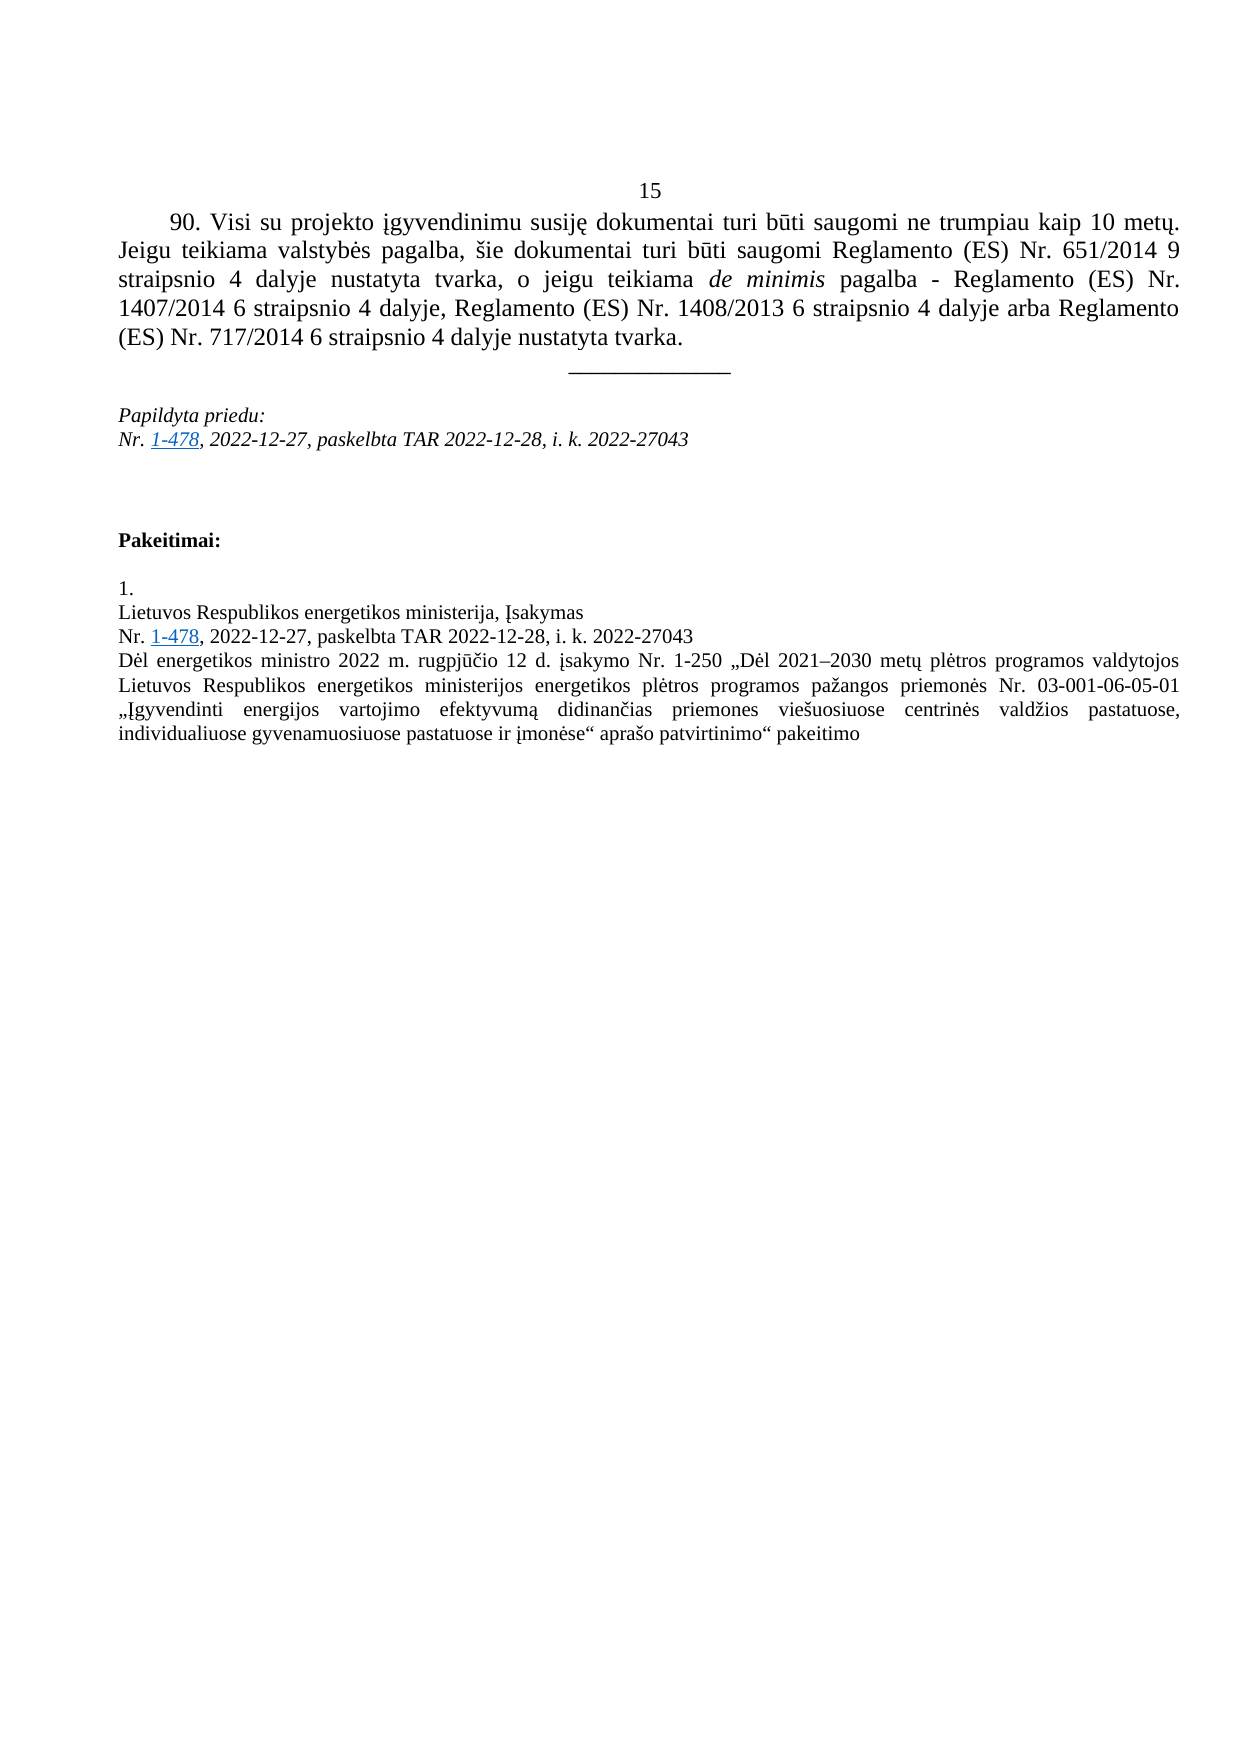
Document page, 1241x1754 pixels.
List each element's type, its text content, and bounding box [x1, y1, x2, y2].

text Nr. 1-478, 2022-12-27, paskelbta TAR 2022-12-28, i. k. 2022-27043 [118, 624, 1181, 648]
text Pakeitimai: [118, 528, 1181, 552]
text Papildyta priedu: [118, 403, 1181, 427]
text ______________ [118, 350, 1181, 374]
text 1. [118, 576, 1181, 600]
text Lietuvos Respublikos energetikos ministerija, Įsakymas [118, 600, 1181, 624]
text Dėl energetikos ministro 2022 m. rugpjūčio 12 d. įsakymo Nr. 1-250 „Dėl 2021–2030 metų plėtros programos valdytojos Lietuvos Respublikos energetikos ministerijos energetikos plėtros programos pažangos priemonės Nr. 03-001-06-05-01 „Įgyvendinti energijos vartojimo efektyvumą didinančias priemones viešuosiuose centrinės valdžios pastatuose, individualiuose gyvenamuosiuose pastatuose ir įmonėse“ aprašo patvirtinimo“ pakeitimo [118, 648, 1181, 745]
text 90. Visi su projekto įgyvendinimu susiję dokumentai turi būti saugomi ne trumpiau kaip 10 metų. Jeigu teikiama valstybės pagalba, šie dokumentai turi būti saugomi Reglamento (ES) Nr. 651/2014 9 straipsnio 4 dalyje nustatyta tvarka, o jeigu teikiama de minimis pagalba - Reglamento (ES) Nr. 1407/2014 6 straipsnio 4 dalyje, Reglamento (ES) Nr. 1408/2013 6 straipsnio 4 dalyje arba Reglamento (ES) Nr. 717/2014 6 straipsnio 4 dalyje nustatyta tvarka. [118, 207, 1181, 350]
text Nr. 1-478, 2022-12-27, paskelbta TAR 2022-12-28, i. k. 2022-27043 [118, 427, 1181, 451]
